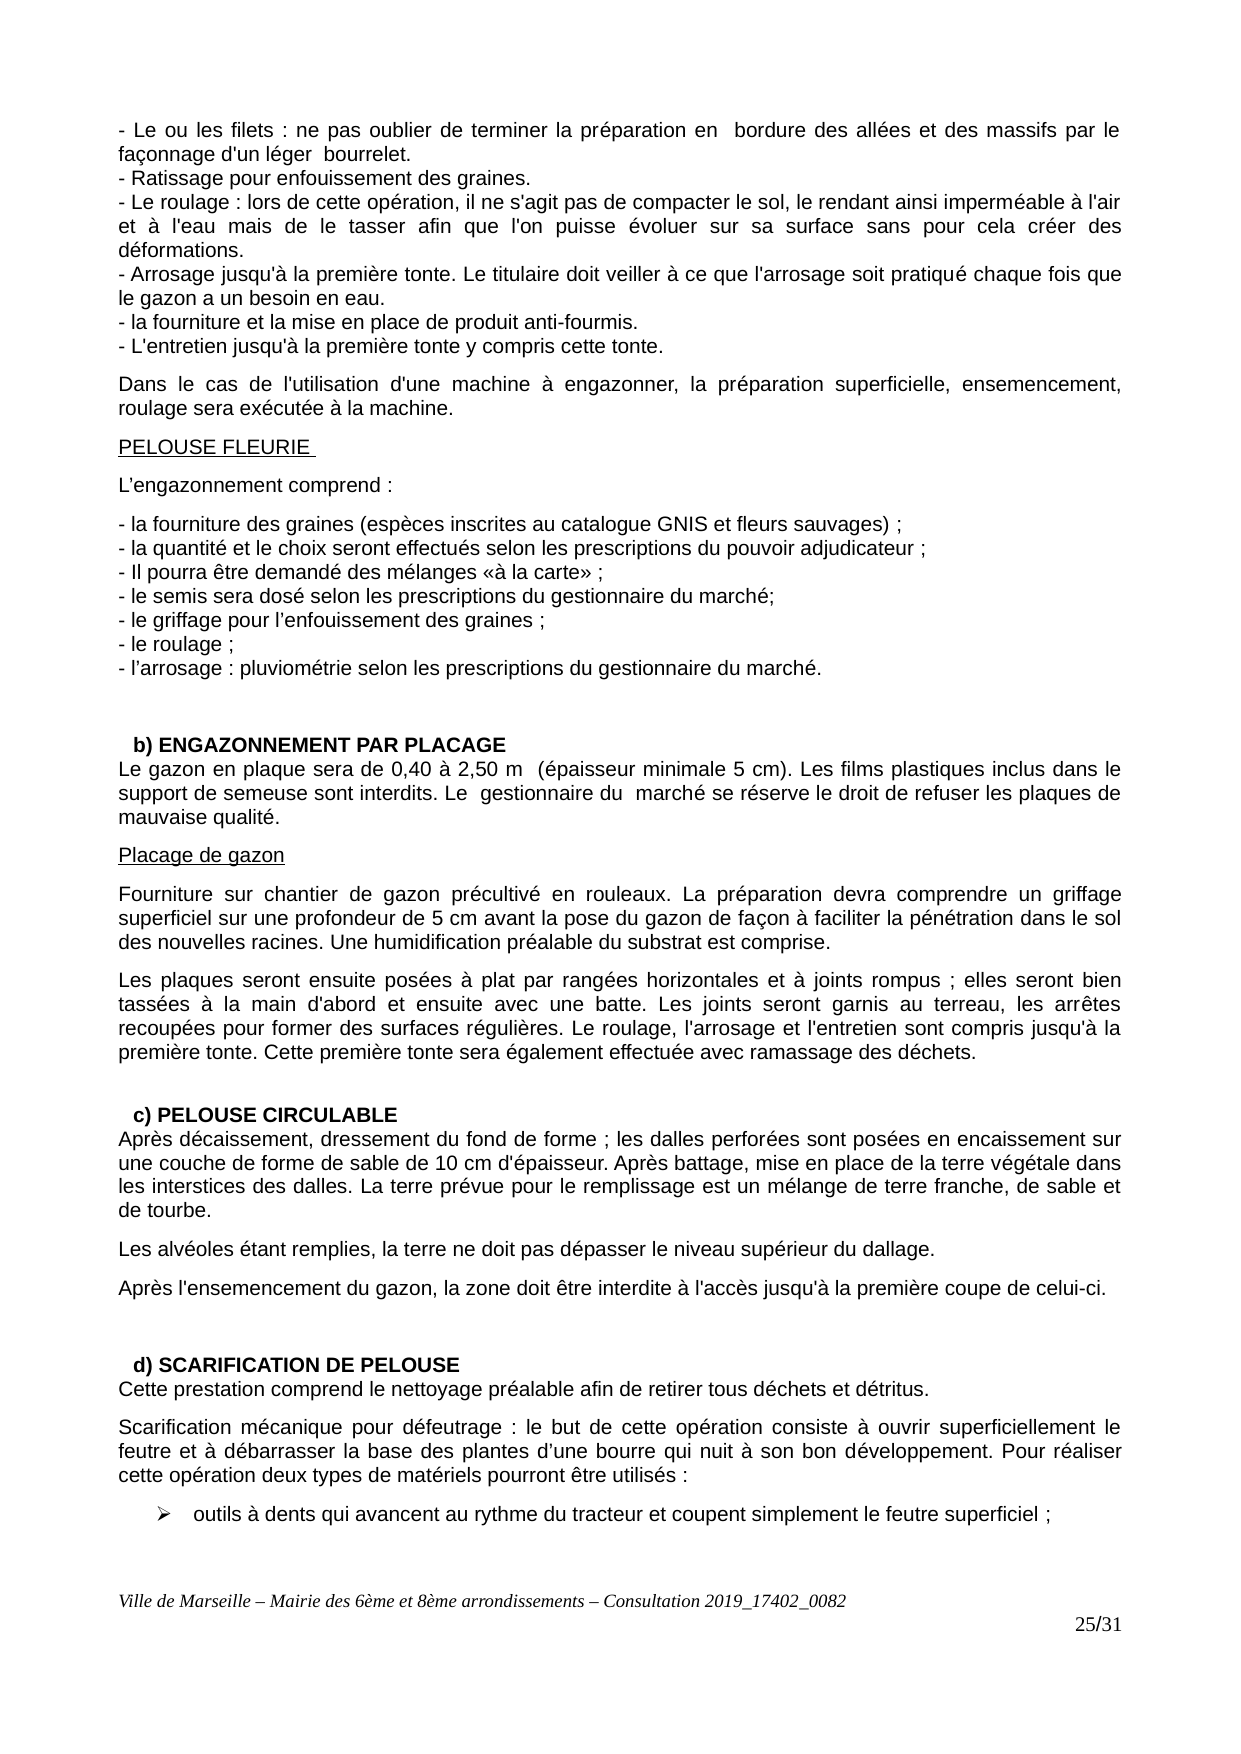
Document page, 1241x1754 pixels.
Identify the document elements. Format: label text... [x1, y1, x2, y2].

text Après l'ensemencement du gazon, la zone doit être interdite à l'accès jusqu'à la première coupe de celui-ci. [118, 1275, 1122, 1299]
text - la fourniture des graines (espèces inscrites au catalogue GNIS et fleurs sauvages) ; [118, 512, 1122, 536]
text - le roulage ; [118, 632, 1122, 656]
text Le gazon en plaque sera de 0,40 à 2,50 m (épaisseur minimale 5 cm). Les films plastiques inclus dans le support de semeuse sont interdits. Le gestionnaire du marché se réserve le droit de refuser les plaques de mauvaise qualité. [118, 757, 1122, 828]
text - Ratissage pour enfouissement des graines. [118, 166, 1122, 190]
text - Arrosage jusqu'à la première tonte. Le titulaire doit veiller à ce que l'arrosage soit pratiqué chaque fois que le gazon a un besoin en eau. [118, 262, 1122, 310]
text - le semis sera dosé selon les prescriptions du gestionnaire du marché; [118, 584, 1122, 608]
list outils à dents qui avancent au rythme du tracteur et coupent simplement le feutre superficiel ; [156, 1501, 1122, 1526]
subtitle b) ENGAZONNEMENT PAR PLACAGE [118, 733, 1092, 757]
text Dans le cas de l'utilisation d'une machine à engazonner, la préparation superficielle, ensemencement, roulage sera exécutée à la machine. [118, 372, 1122, 420]
text - L'entretien jusqu'à la première tonte y compris cette tonte. [118, 334, 1122, 358]
text - la fourniture et la mise en place de produit anti-fourmis. [118, 310, 1122, 334]
text Fourniture sur chantier de gazon précultivé en rouleaux. La préparation devra comprendre un griffage superficiel sur une profondeur de 5 cm avant la pose du gazon de façon à faciliter la pénétration dans le sol des nouvelles racines. Une humidification préalable du substrat est comprise. [118, 882, 1122, 953]
text Les plaques seront ensuite posées à plat par rangées horizontales et à joints rompus ; elles seront bien tassées à la main d'abord et ensuite avec une batte. Les joints seront garnis au terreau, les arrêtes recoupées pour former des surfaces régulières. Le roulage, l'arrosage et l'entretien sont compris jusqu'à la première tonte. Cette première tonte sera également effectuée avec ramassage des déchets. [118, 968, 1122, 1064]
text Scarification mécanique pour défeutrage : le but de cette opération consiste à ouvrir superficiellement le feutre et à débarrasser la base des plantes d’une bourre qui nuit à son bon développement. Pour réaliser cette opération deux types de matériels pourront être utilisés : [118, 1415, 1122, 1487]
text L’engazonnement comprend : [118, 473, 1122, 497]
text - la quantité et le choix seront effectués selon les prescriptions du pouvoir adjudicateur ; [118, 536, 1122, 560]
subtitle d) SCARIFICATION DE PELOUSE [118, 1352, 1092, 1376]
subtitle c) PELOUSE CIRCULABLE [118, 1102, 1092, 1126]
text - Il pourra être demandé des mélanges «à la carte» ; [118, 560, 1122, 584]
text - Le ou les filets : ne pas oublier de terminer la préparation en bordure des allées et des massifs par le façonnage d'un léger bourrelet. [118, 118, 1122, 166]
text Les alvéoles étant remplies, la terre ne doit pas dépasser le niveau supérieur du dallage. [118, 1237, 1122, 1261]
text - Le roulage : lors de cette opération, il ne s'agit pas de compacter le sol, le rendant ainsi imperméable à l'air et à l'eau mais de le tasser afin que l'on puisse évoluer sur sa surface sans pour cela créer des déformations. [118, 190, 1122, 262]
text PELOUSE FLEURIE [118, 435, 1122, 459]
text Après décaissement, dressement du fond de forme ; les dalles perforées sont posées en encaissement sur une couche de forme de sable de 10 cm d'épaisseur. Après battage, mise en place de la terre végétale dans les interstices des dalles. La terre prévue pour le remplissage est un mélange de terre franche, de sable et de tourbe. [118, 1126, 1122, 1222]
text - l’arrosage : pluviométrie selon les prescriptions du gestionnaire du marché. [118, 656, 1122, 679]
text - le griffage pour l’enfouissement des graines ; [118, 608, 1122, 632]
text Placage de gazon [118, 843, 1122, 867]
text Cette prestation comprend le nettoyage préalable afin de retirer tous déchets et détritus. [118, 1376, 1122, 1400]
